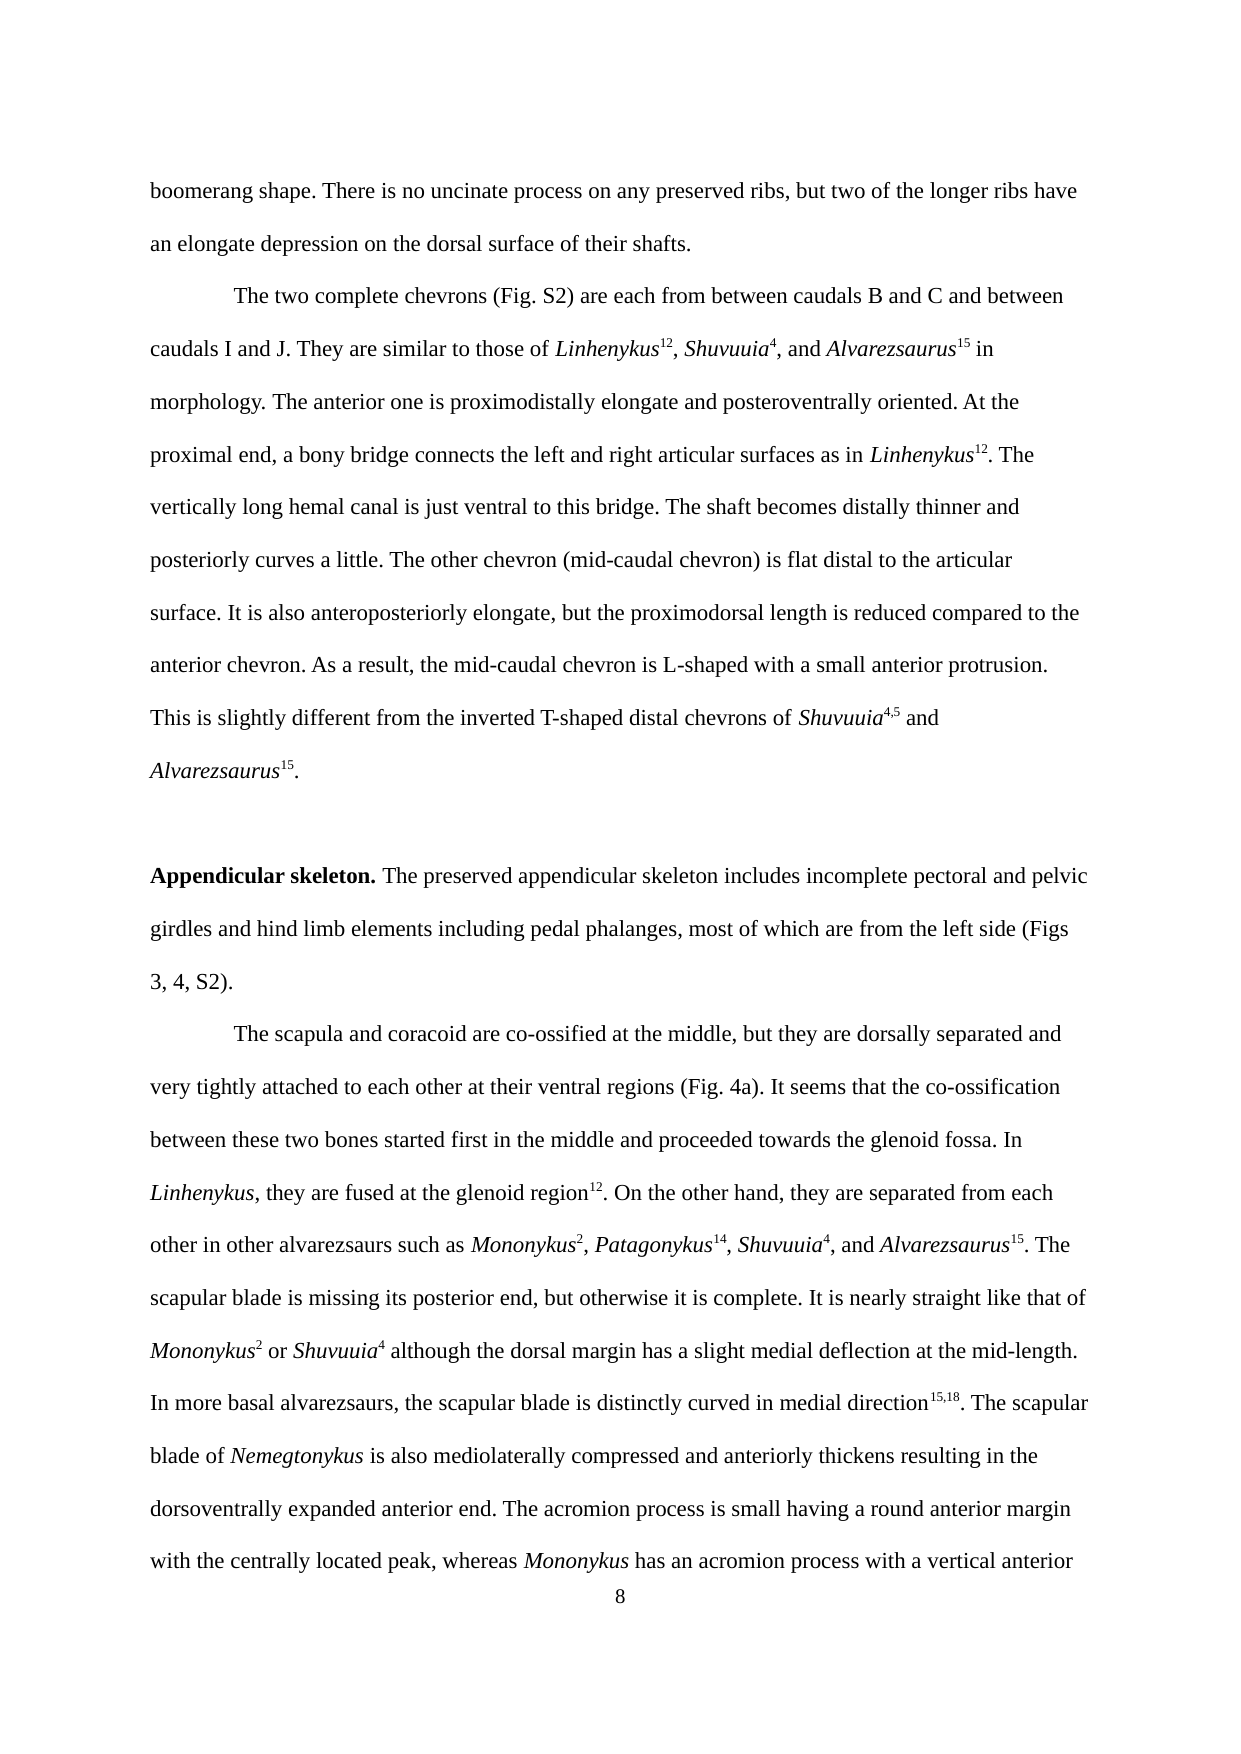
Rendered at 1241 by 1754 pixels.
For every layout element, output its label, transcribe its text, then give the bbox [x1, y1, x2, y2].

text boomerang shape. There is no uncinate process on any preserved ribs, but two of the longer ribs have an elongate depression on the dorsal surface of their shafts. [150, 177, 1090, 256]
text Appendicular skeleton. The preserved appendicular skeleton includes incomplete pectoral and pelvic girdles and hind limb elements including pedal phalanges, most of which are from the left side (Figs 3, 4, S2). [150, 862, 1090, 994]
text The scapula and coracoid are co-ossified at the middle, but they are dorsally separated and very tightly attached to each other at their ventral regions (Fig. 4a). It seems that the co-ossification between these two bones started first in the middle and proceeded towards the glenoid fossa. In Linhenykus, they are fused at the glenoid region12. On the other hand, they are separated from each other in other alvarezsaurs such as Mononykus2, Patagonykus14, Shuvuuia4, and Alvarezsaurus15. The scapular blade is missing its posterior end, but otherwise it is complete. It is nearly straight like that of Mononykus2 or Shuvuuia4 although the dorsal margin has a slight medial deflection at the mid-length. In more basal alvarezsaurs, the scapular blade is distinctly curved in medial direction15,18. The scapular blade of Nemegtonykus is also mediolaterally compressed and anteriorly thickens resulting in the dorsoventrally expanded anterior end. The acromion process is small having a round anterior margin with the centrally located peak, whereas Mononykus has an acromion process with a vertical anterior [150, 1021, 1090, 1574]
text The two complete chevrons (Fig. S2) are each from between caudals B and C and between caudals I and J. They are similar to those of Linhenykus12, Shuvuuia4, and Alvarezsaurus15 in morphology. The anterior one is proximodistally elongate and posteroventrally oriented. At the proximal end, a bony bridge connects the left and right articular surfaces as in Linhenykus12. The vertically long hemal canal is just ventral to this bridge. The shaft becomes distally thinner and posteriorly curves a little. The other chevron (mid-caudal chevron) is flat distal to the articular surface. It is also anteroposteriorly elongate, but the proximodorsal length is reduced compared to the anterior chevron. As a result, the mid-caudal chevron is L-shaped with a small anterior protrusion. This is slightly different from the inverted T-shaped distal chevrons of Shuvuuia4,5 and Alvarezsaurus15. [150, 283, 1090, 783]
